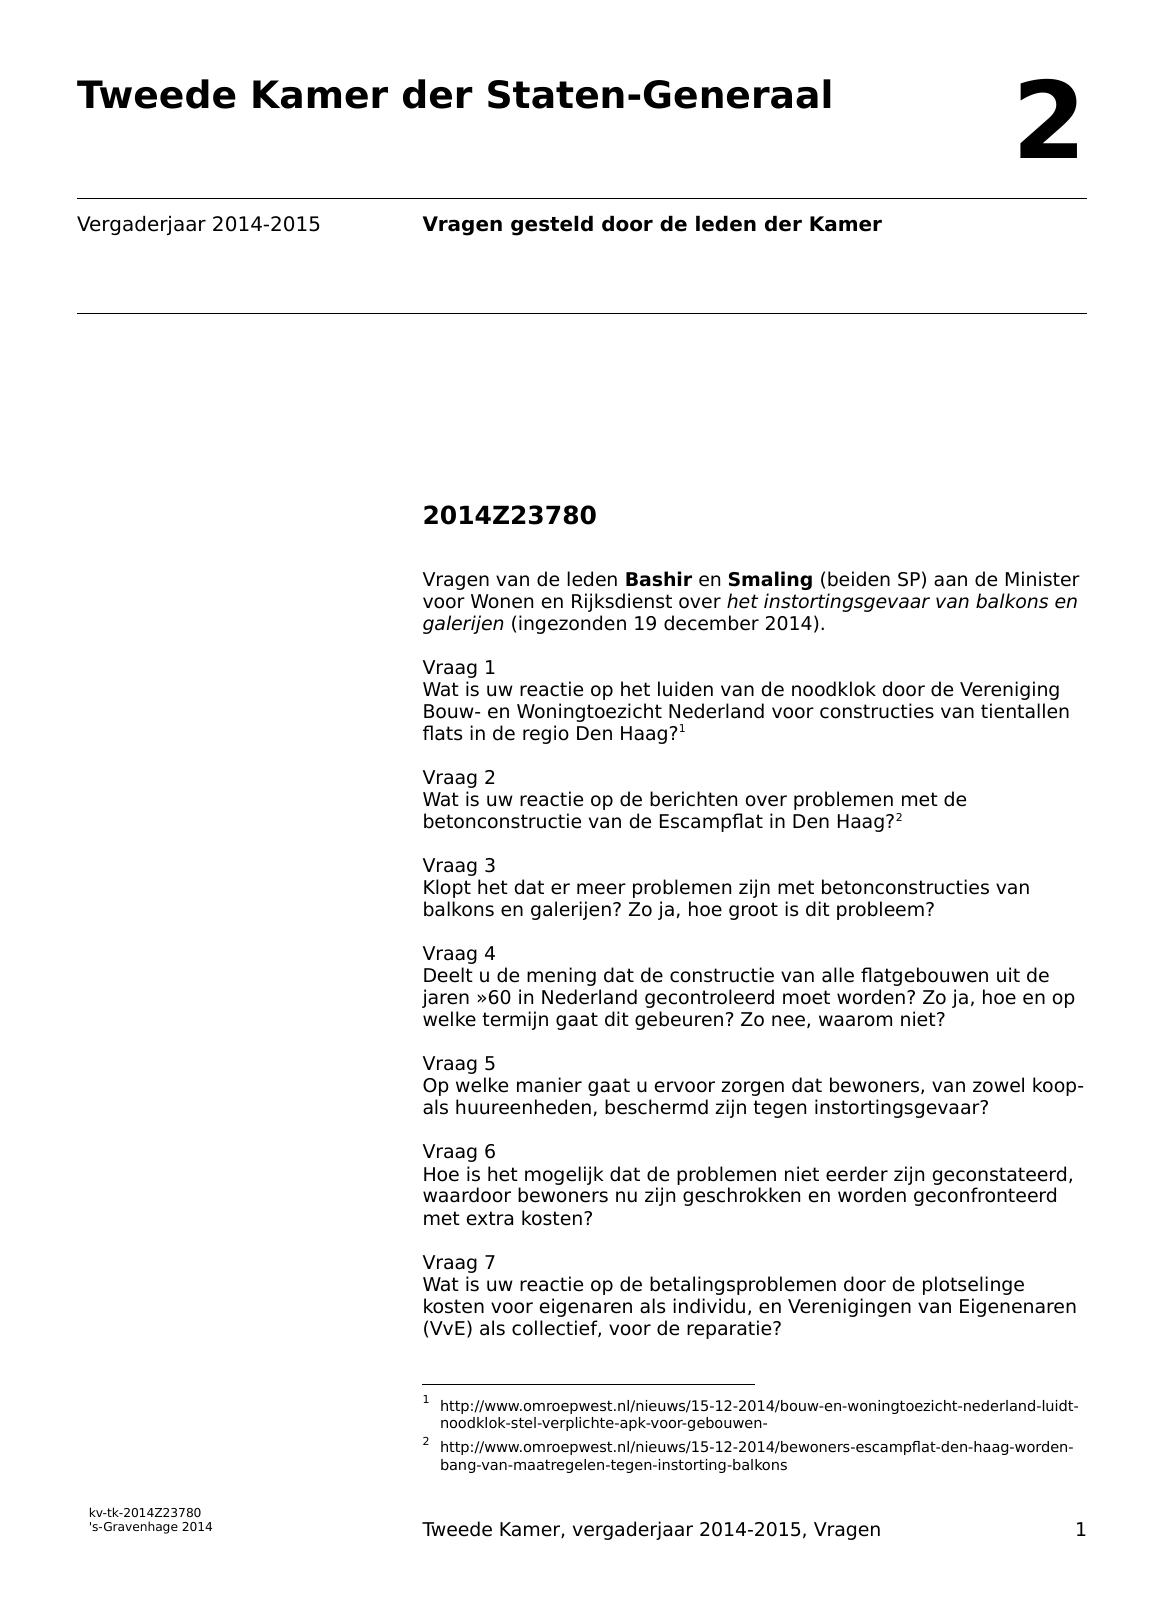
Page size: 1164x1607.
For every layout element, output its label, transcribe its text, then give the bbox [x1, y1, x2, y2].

text Vraag 4 [422, 943, 1087, 965]
text http://www.omroepwest.nl/nieuws/15-12-2014/bewoners-escampflat-den-haag-worden-bang-van-maatregelen-tegen-instorting-balkons [422, 1435, 1087, 1474]
text Vraag 6 [422, 1141, 1087, 1163]
table_header 2 [886, 59, 1087, 198]
text Vraag 3 [422, 855, 1087, 877]
text http://www.omroepwest.nl/nieuws/15-12-2014/bouw-en-woningtoezicht-nederland-luidt-noodklok-stel-verplichte-apk-voor-gebouwen- [422, 1393, 1087, 1432]
text 's-Gravenhage 2014 [88, 1520, 323, 1534]
text Klopt het dat er meer problemen zijn met betonconstructies van balkons en galerijen? Zo ja, hoe groot is dit probleem? [422, 877, 1087, 921]
table_header Tweede Kamer der Staten-Generaal [77, 59, 886, 198]
text Hoe is het mogelijk dat de problemen niet eerder zijn geconstateerd, waardoor bewoners nu zijn geschrokken en worden geconfronteerd met extra kosten? [422, 1163, 1087, 1229]
table_cell Vragen gesteld door de leden der Kamer [422, 199, 1087, 313]
text 2014Z23780 [422, 501, 1087, 531]
text Op welke manier gaat u ervoor zorgen dat bewoners, van zowel koop- als huureenheden, beschermd zijn tegen instortingsgevaar? [422, 1075, 1087, 1119]
text Vragen van de leden Bashir en Smaling (beiden SP) aan de Minister voor Wonen en Rijksdienst over het instortingsgevaar van balkons en galerijen (ingezonden 19 december 2014). [422, 569, 1087, 635]
text Wat is uw reactie op de berichten over problemen met de betonconstructie van de Escampflat in Den Haag? [422, 789, 1087, 833]
text kv-tk-2014Z23780 [88, 1506, 323, 1520]
table_cell Vergaderjaar 2014-2015 [77, 199, 422, 313]
text Vraag 1 [422, 657, 1087, 679]
text Wat is uw reactie op de betalingsproblemen door de plotselinge kosten voor eigenaren als individu, en Verenigingen van Eigenenaren (VvE) als collectief, voor de reparatie? [422, 1273, 1087, 1339]
text Vraag 2 [422, 767, 1087, 789]
text Vraag 5 [422, 1053, 1087, 1075]
text Vraag 7 [422, 1252, 1087, 1273]
text Deelt u de mening dat de constructie van alle flatgebouwen uit de jaren »60 in Nederland gecontroleerd moet worden? Zo ja, hoe en op welke termijn gaat dit gebeuren? Zo nee, waarom niet? [422, 965, 1087, 1031]
text Wat is uw reactie op het luiden van de noodklok door de Vereniging Bouw- en Woningtoezicht Nederland voor constructies van tientallen flats in de regio Den Haag? [422, 679, 1087, 745]
